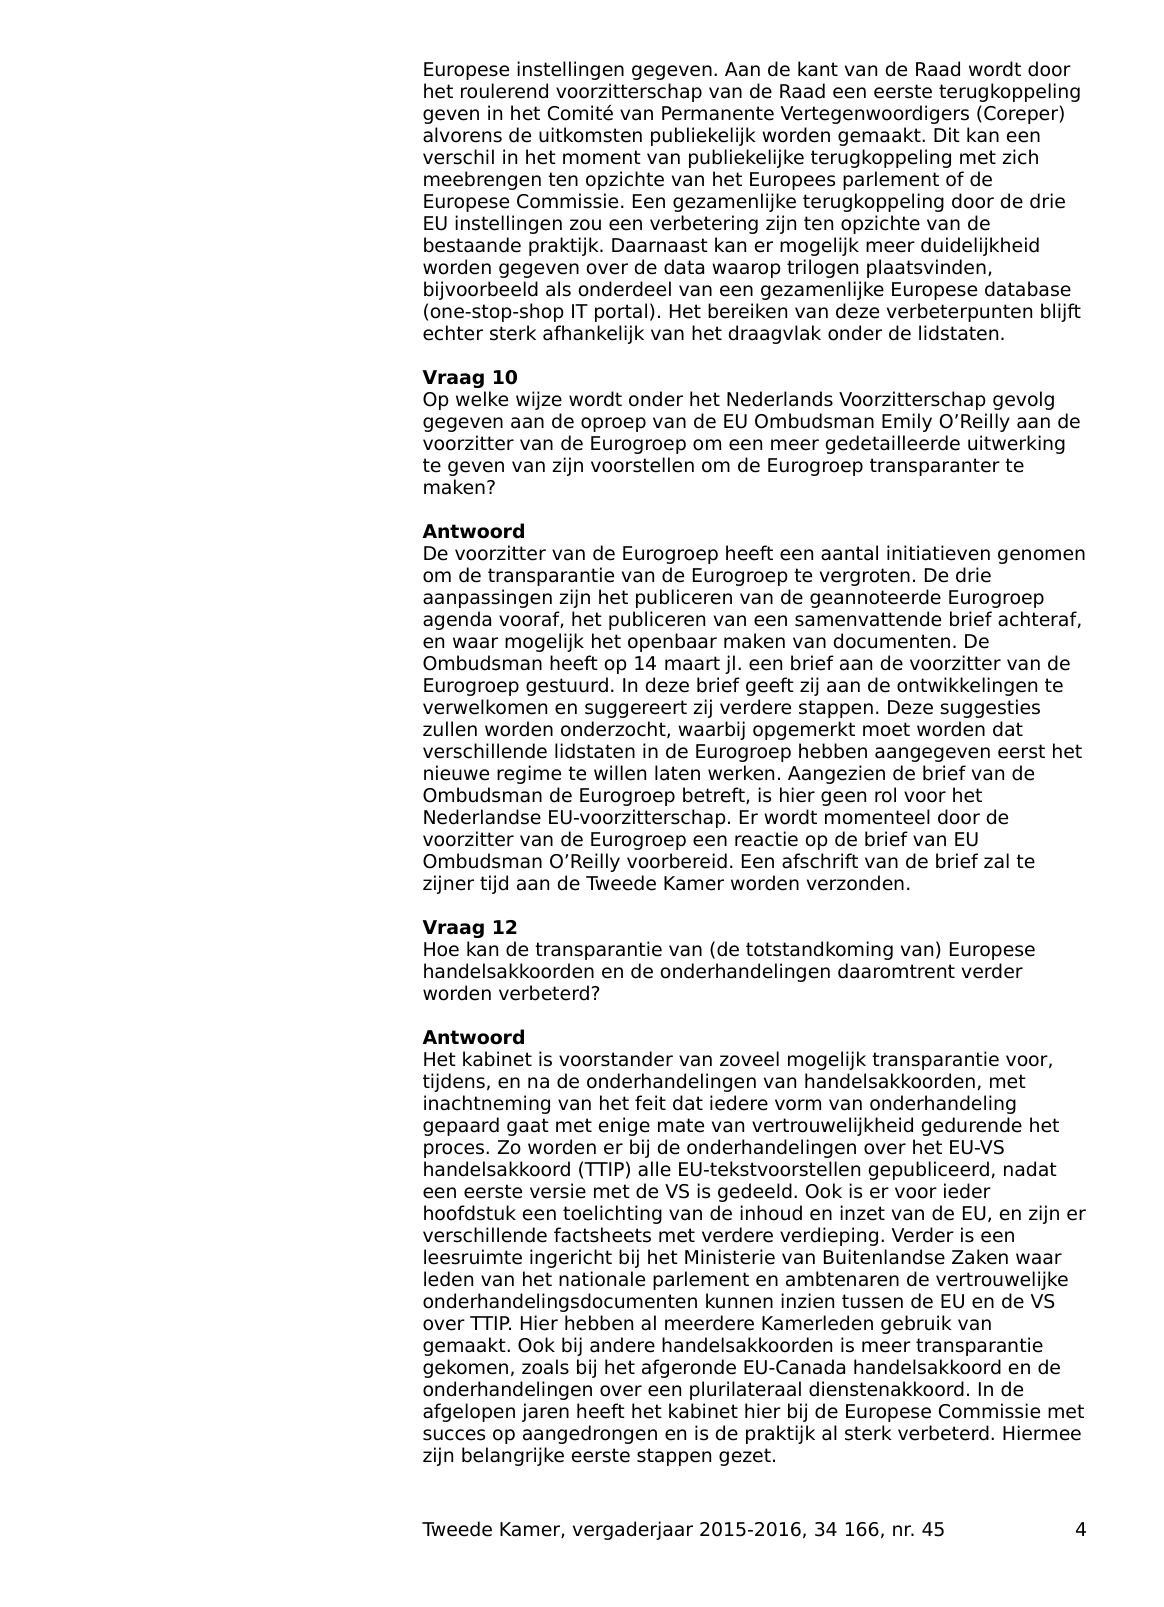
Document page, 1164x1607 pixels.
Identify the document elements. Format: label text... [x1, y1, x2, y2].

text Antwoord [422, 521, 1087, 543]
text Het kabinet is voorstander van zoveel mogelijk transparantie voor, tijdens, en na de onderhandelingen van handelsakkoorden, met inachtneming van het feit dat iedere vorm van onderhandeling gepaard gaat met enige mate van vertrouwelijkheid gedurende het proces. Zo worden er bij de onderhandelingen over het EU-VS handelsakkoord (TTIP) alle EU-tekstvoorstellen gepubliceerd, nadat een eerste versie met de VS is gedeeld. Ook is er voor ieder hoofdstuk een toelichting van de inhoud en inzet van de EU, en zijn er verschillende factsheets met verdere verdieping. Verder is een leesruimte ingericht bij het Ministerie van Buitenlandse Zaken waar leden van het nationale parlement en ambtenaren de vertrouwelijke onderhandelingsdocumenten kunnen inzien tussen de EU en de VS over TTIP. Hier hebben al meerdere Kamerleden gebruik van gemaakt. Ook bij andere handelsakkoorden is meer transparantie gekomen, zoals bij het afgeronde EU-Canada handelsakkoord en de onderhandelingen over een plurilateraal dienstenakkoord. In de afgelopen jaren heeft het kabinet hier bij de Europese Commissie met succes op aangedrongen en is de praktijk al sterk verbeterd. Hiermee zijn belangrijke eerste stappen gezet. [422, 1049, 1087, 1467]
text Europese instellingen gegeven. Aan de kant van de Raad wordt door het roulerend voorzitterschap van de Raad een eerste terugkoppeling geven in het Comité van Permanente Vertegenwoordigers (Coreper) alvorens de uitkomsten publiekelijk worden gemaakt. Dit kan een verschil in het moment van publiekelijke terugkoppeling met zich meebrengen ten opzichte van het Europees parlement of de Europese Commissie. Een gezamenlijke terugkoppeling door de drie EU instellingen zou een verbetering zijn ten opzichte van de bestaande praktijk. Daarnaast kan er mogelijk meer duidelijkheid worden gegeven over de data waarop trilogen plaatsvinden, bijvoorbeeld als onderdeel van een gezamenlijke Europese database (one-stop-shop IT portal). Het bereiken van deze verbeterpunten blijft echter sterk afhankelijk van het draagvlak onder de lidstaten. [422, 59, 1087, 345]
text De voorzitter van de Eurogroep heeft een aantal initiatieven genomen om de transparantie van de Eurogroep te vergroten. De drie aanpassingen zijn het publiceren van de geannoteerde Eurogroep agenda vooraf, het publiceren van een samenvattende brief achteraf, en waar mogelijk het openbaar maken van documenten. De Ombudsman heeft op 14 maart jl. een brief aan de voorzitter van de Eurogroep gestuurd. In deze brief geeft zij aan de ontwikkelingen te verwelkomen en suggereert zij verdere stappen. Deze suggesties zullen worden onderzocht, waarbij opgemerkt moet worden dat verschillende lidstaten in de Eurogroep hebben aangegeven eerst het nieuwe regime te willen laten werken. Aangezien de brief van de Ombudsman de Eurogroep betreft, is hier geen rol voor het Nederlandse EU-voorzitterschap. Er wordt momenteel door de voorzitter van de Eurogroep een reactie op de brief van EU Ombudsman O’Reilly voorbereid. Een afschrift van de brief zal te zijner tijd aan de Tweede Kamer worden verzonden. [422, 543, 1087, 895]
text Vraag 12 [422, 917, 1087, 939]
text Hoe kan de transparantie van (de totstandkoming van) Europese handelsakkoorden en de onderhandelingen daaromtrent verder worden verbeterd? [422, 939, 1087, 1005]
text Antwoord [422, 1027, 1087, 1049]
text Vraag 10 [422, 367, 1087, 389]
text Op welke wijze wordt onder het Nederlands Voorzitterschap gevolg gegeven aan de oproep van de EU Ombudsman Emily O’Reilly aan de voorzitter van de Eurogroep om een meer gedetailleerde uitwerking te geven van zijn voorstellen om de Eurogroep transparanter te maken? [422, 389, 1087, 499]
